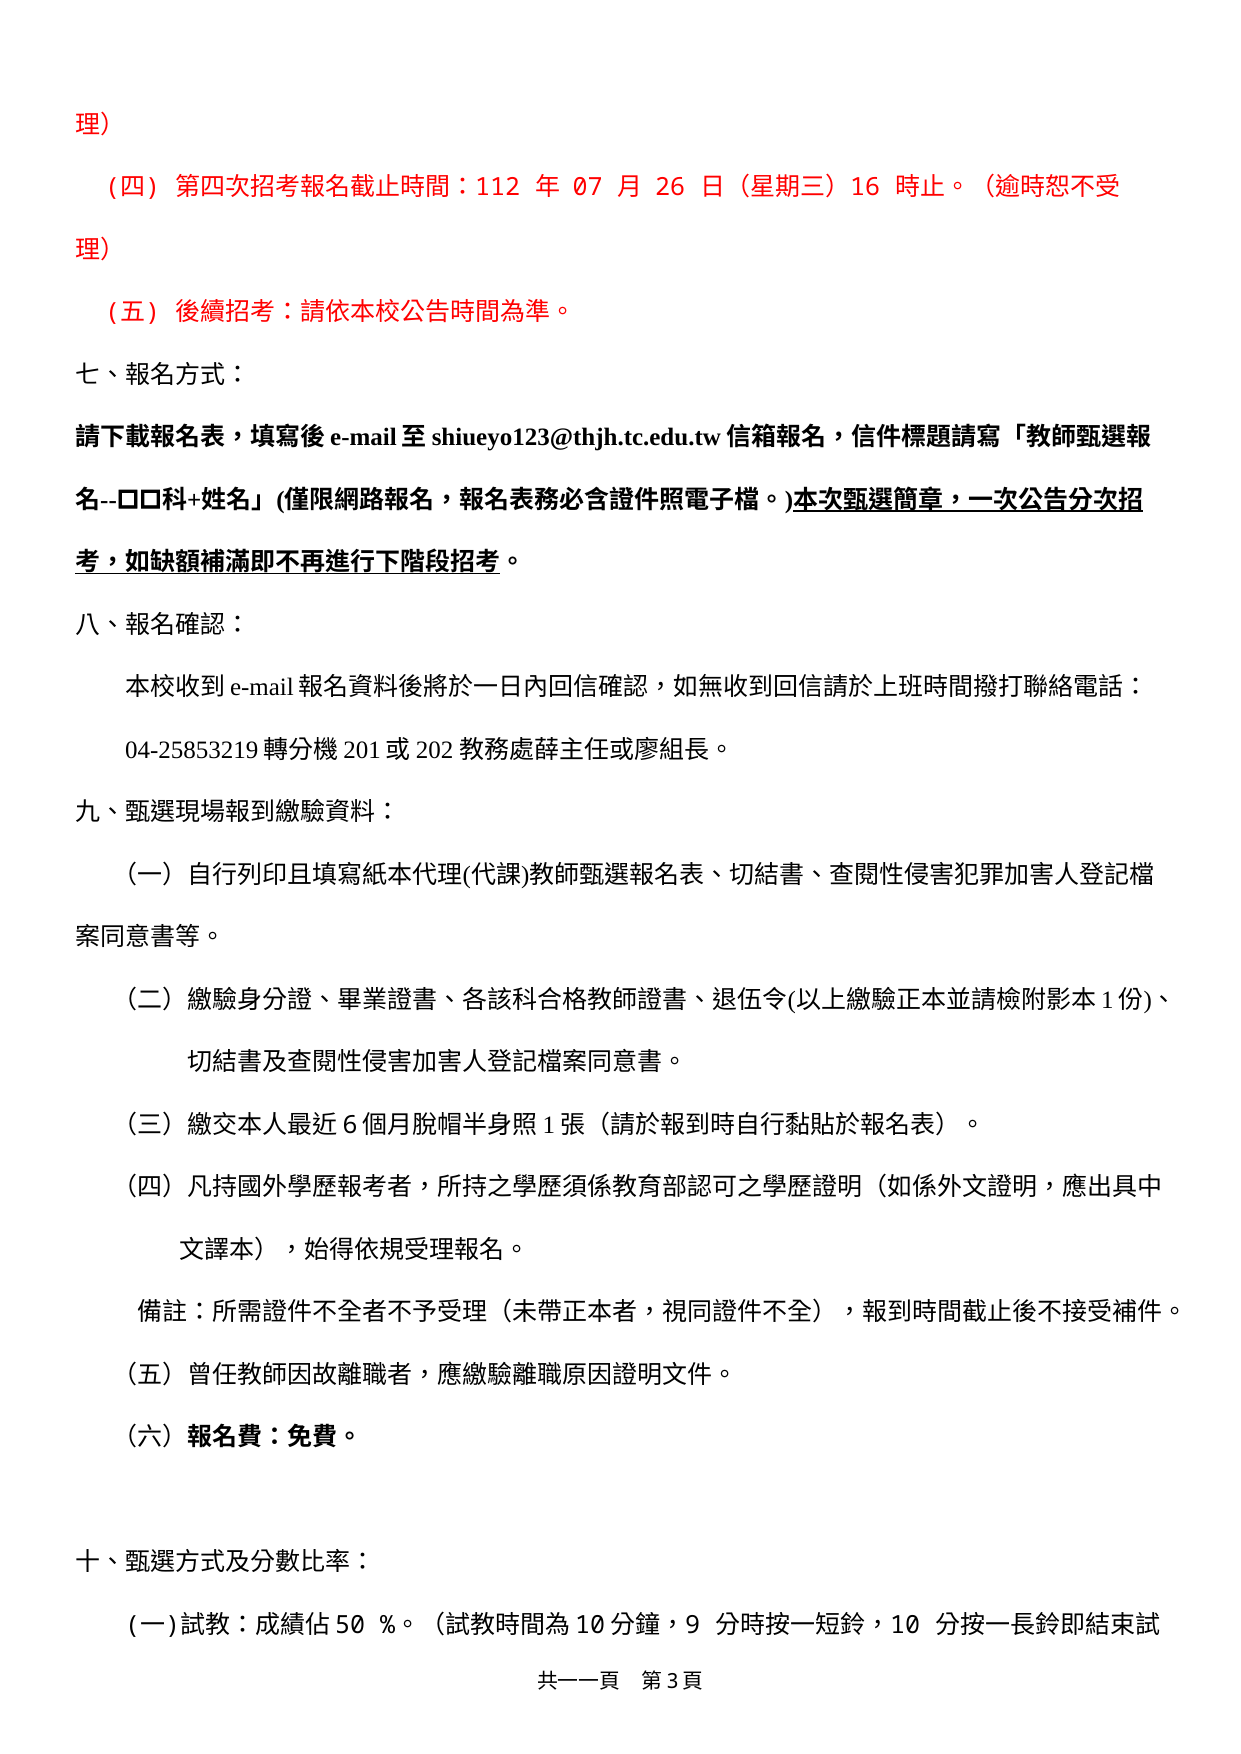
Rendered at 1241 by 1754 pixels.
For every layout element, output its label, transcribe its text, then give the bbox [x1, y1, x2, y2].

text (一)試教：成績佔50 %。（試教時間為10分鐘，9 分時按一短鈴，10 分按一長鈴即結束試 [125, 1581, 1165, 1643]
text （一）自行列印且填寫紙本代理(代課)教師甄選報名表、切結書、查閱性侵害犯罪加害人登記檔案同意書等。 [75, 831, 1165, 956]
text （二）繳驗身分證、畢業證書、各該科合格教師證書、退伍令(以上繳驗正本並請檢附影本1份)、切結書及查閱性侵害加害人登記檔案同意書。 [112, 956, 1165, 1081]
text 理） [75, 81, 1165, 143]
text （五）曾任教師因故離職者，應繳驗離職原因證明文件。 [112, 1331, 1165, 1393]
text 十、甄選方式及分數比率： [75, 1518, 1165, 1581]
text （六）報名費：免費。 [112, 1393, 1165, 1456]
text 九、甄選現場報到繳驗資料： [75, 768, 1165, 831]
text (五) 後續招考：請依本校公告時間為準。 [75, 268, 1165, 331]
text 備註：所需證件不全者不予受理（未帶正本者，視同證件不全），報到時間截止後不接受補件。 [112, 1268, 1165, 1331]
text （四）凡持國外學歷報考者，所持之學歷須係教育部認可之學歷證明（如係外文證明，應出具中文譯本），始得依規受理報名。 [112, 1143, 1165, 1268]
text 本校收到e-mail報名資料後將於一日內回信確認，如無收到回信請於上班時間撥打聯絡電話：04-25853219轉分機201或202 教務處薛主任或廖組長。 [125, 643, 1165, 768]
text 八、報名確認： [75, 581, 1165, 643]
text (四) 第四次招考報名截止時間：112 年 07 月 26 日（星期三）16 時止。（逾時恕不受理） [75, 143, 1165, 268]
text 七、報名方式： 請下載報名表，填寫後e-mail至shiueyo123@thjh.tc.edu.tw信箱報名，信件標題請寫「教師甄選報名--科+姓名」(僅限網路報名，報名表務必含證件照電子檔。)本次甄選簡章，一次公告分次招考，如缺額補滿即不再進行下階段招考。 [75, 331, 1165, 581]
text （三）繳交本人最近6個月脫帽半身照1張（請於報到時自行黏貼於報名表）。 [112, 1081, 1165, 1143]
